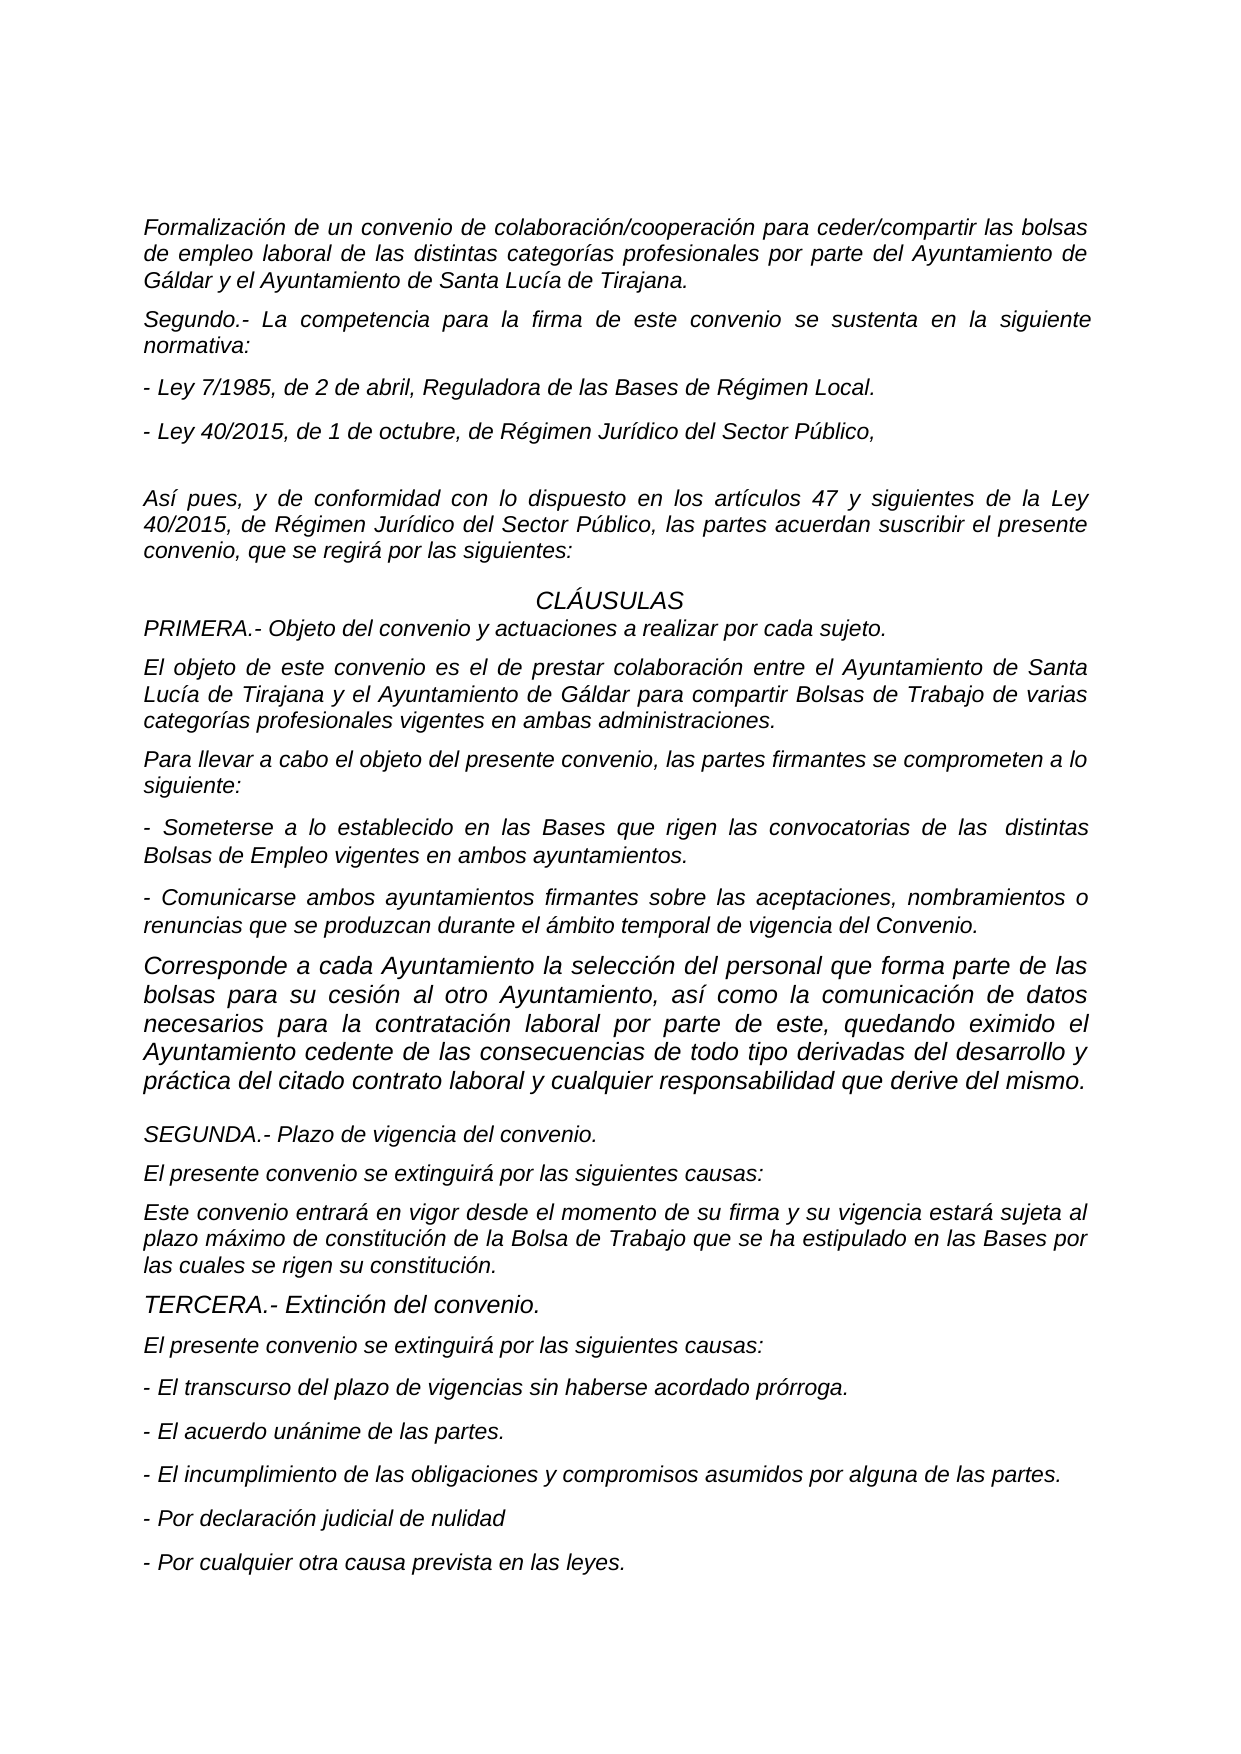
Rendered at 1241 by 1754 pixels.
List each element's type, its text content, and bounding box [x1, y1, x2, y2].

text Este convenio entrará en vigor desde el momento de su firma y su vigencia estará sujeta al plazo máximo de constitución de la Bolsa de Trabajo que se ha estipulado en las Bases por las cuales se rigen su constitución. [143, 1199, 1089, 1278]
text Así pues, y de conformidad con lo dispuesto en los artículos 47 y siguientes de la Ley 40/2015, de Régimen Jurídico del Sector Público, las partes acuerdan suscribir el presente convenio, que se regirá por las siguientes: [143, 485, 1089, 564]
list Por cualquier otra causa prevista en las leyes. [143, 1546, 1105, 1577]
text Segundo.- La competencia para la firma de este convenio se sustenta en la siguiente normativa: [143, 306, 1092, 358]
list El transcurso del plazo de vigencias sin haberse acordado prórroga. [143, 1371, 1105, 1402]
text Formalización de un convenio de colaboración/cooperación para ceder/compartir las bolsas de empleo laboral de las distintas categorías profesionales por parte del Ayuntamiento de Gáldar y el Ayuntamiento de Santa Lucía de Tirajana. [143, 214, 1089, 293]
list El acuerdo unánime de las partes. [143, 1414, 1105, 1446]
subtitle Corresponde a cada Ayuntamiento la selección del personal que forma parte de las bolsas para su cesión al otro Ayuntamiento, así como la comunicación de datos necesarios para la contratación laboral por parte de este, quedando eximido el Ayuntamiento cedente de las consecuencias de todo tipo derivadas del desarrollo y práctica del citado contrato laboral y cualquier responsabilidad que derive del mismo. [143, 951, 1089, 1095]
text PRIMERA.- Objeto del convenio y actuaciones a realizar por cada sujeto. [143, 615, 1105, 641]
list Ley 7/1985, de 2 de abril, Reguladora de las Bases de Régimen Local. [143, 371, 1105, 402]
text Para llevar a cabo el objeto del presente convenio, las partes firmantes se comprometen a lo siguiente: [143, 746, 1089, 798]
subtitle TERCERA.- Extinción del convenio. [143, 1290, 955, 1319]
text El objeto de este convenio es el de prestar colaboración entre el Ayuntamiento de Santa Lucía de Tirajana y el Ayuntamiento de Gáldar para compartir Bolsas de Trabajo de varias categorías profesionales vigentes en ambas administraciones. [143, 654, 1089, 733]
text El presente convenio se extinguirá por las siguientes causas: [143, 1160, 1105, 1186]
subtitle CLÁUSULAS [535, 586, 696, 615]
text SEGUNDA.- Plazo de vigencia del convenio. [143, 1121, 1105, 1147]
list Ley 40/2015, de 1 de octubre, de Régimen Jurídico del Sector Público, [143, 415, 1105, 446]
list Someterse a lo establecido en las Bases que rigen las convocatorias de las distintas Bolsas de Empleo vigentes en ambos ayuntamientos. [143, 811, 1089, 868]
list El incumplimiento de las obligaciones y compromisos asumidos por alguna de las partes. [143, 1458, 1105, 1489]
text El presente convenio se extinguirá por las siguientes causas: [143, 1332, 1105, 1358]
list Comunicarse ambos ayuntamientos firmantes sobre las aceptaciones, nombramientos o renuncias que se produzcan durante el ámbito temporal de vigencia del Convenio. [143, 881, 1089, 939]
list Por declaración judicial de nulidad [143, 1502, 1105, 1533]
